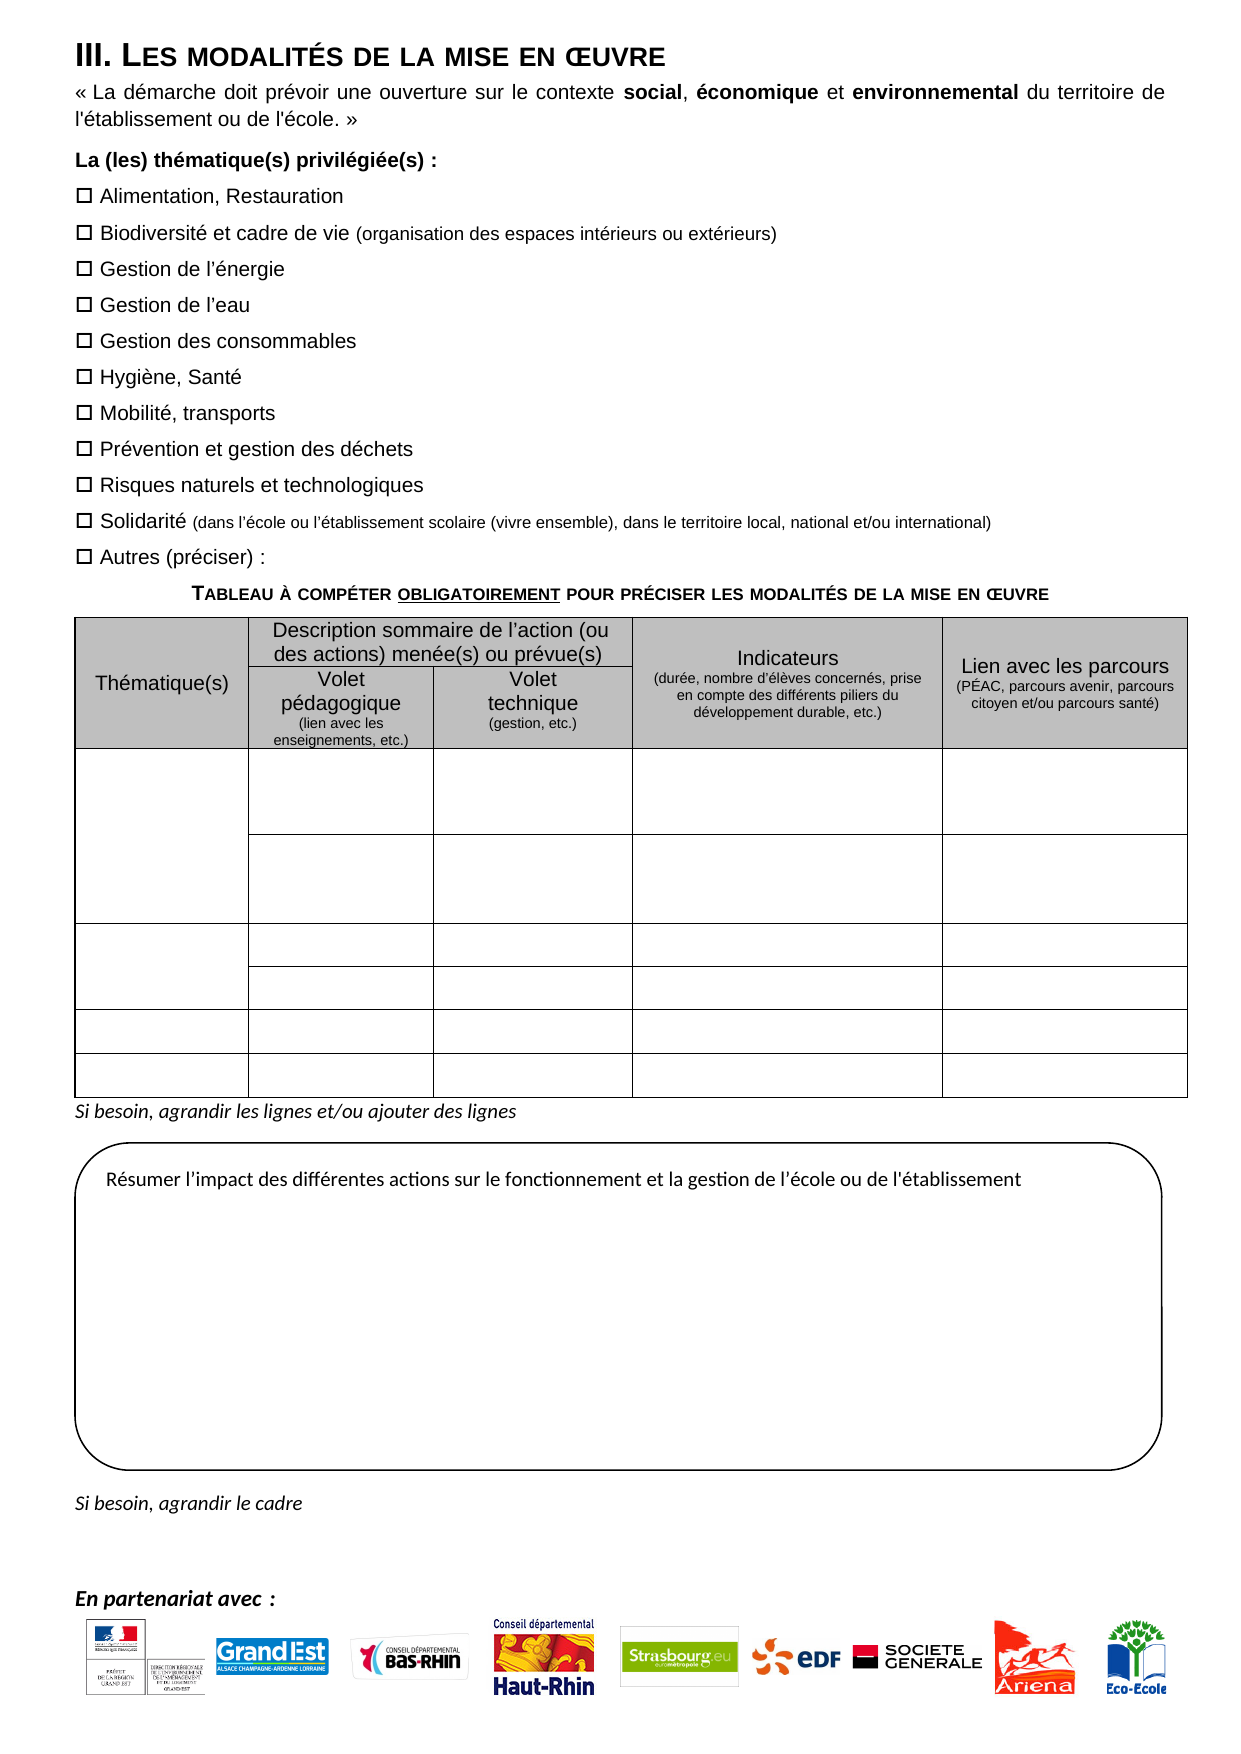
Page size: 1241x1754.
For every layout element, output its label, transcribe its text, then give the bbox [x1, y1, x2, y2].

table_cell [249, 967, 433, 1009]
table_cell Volet technique (gestion, etc.) [434, 667, 632, 748]
picture [216, 1638, 329, 1675]
table_cell [633, 1054, 942, 1097]
table_cell [434, 967, 632, 1009]
table_cell [434, 749, 632, 834]
table_cell [434, 835, 632, 923]
table_cell [249, 835, 433, 923]
table_header Lien avec les parcours (PÉAC, parcours avenir, parcours citoyen et/ou parcours santé) [943, 618, 1187, 748]
table_cell [633, 835, 942, 923]
table_cell [943, 967, 1187, 1009]
table_cell [434, 924, 632, 966]
table_cell [633, 967, 942, 1009]
table_cell [249, 1054, 433, 1097]
table_header Thématique(s) [76, 618, 248, 748]
text  Gestion de l’énergie [75, 256, 1165, 280]
table_cell [633, 924, 942, 966]
picture [86, 1619, 205, 1695]
table_cell [76, 1054, 248, 1097]
picture [852, 1645, 983, 1669]
picture [485, 1617, 605, 1696]
table_cell [76, 1010, 248, 1053]
text Si besoin, agrandir le cadre [75, 1490, 1165, 1515]
text Tableau à compéter obligatoirement pour préciser les modalités de la mise en œuvre [75, 581, 1165, 605]
table_cell [943, 1054, 1187, 1097]
table_cell [943, 1010, 1187, 1053]
table_cell [76, 924, 248, 1009]
picture [620, 1626, 739, 1687]
picture [993, 1616, 1080, 1698]
text Si besoin, agrandir les lignes et/ou ajouter des lignes [75, 1098, 1165, 1123]
text  Biodiversité et cadre de vie (organisation des espaces intérieurs ou extérieurs) [75, 220, 1165, 244]
table_cell [943, 835, 1187, 923]
table_cell [633, 749, 942, 834]
text  Gestion de l’eau [75, 292, 1165, 316]
table_cell [249, 1010, 433, 1053]
table_cell [76, 749, 248, 923]
table_cell [434, 1010, 632, 1053]
table_cell [249, 924, 433, 966]
table_cell [943, 924, 1187, 966]
text  Hygiène, Santé [75, 364, 1165, 388]
text  Risques naturels et technologiques [75, 473, 1165, 497]
picture [1107, 1620, 1167, 1694]
text  Alimentation, Restauration [75, 184, 1165, 208]
text  Solidarité (dans l’école ou l’établissement scolaire (vivre ensemble), dans le territoire local, national et/ou international) [75, 509, 1165, 533]
table_cell [249, 749, 433, 834]
table_cell [943, 749, 1187, 834]
text  Prévention et gestion des déchets [75, 437, 1165, 461]
text  Autres (préciser) : [75, 545, 1165, 569]
table_cell [434, 1054, 632, 1097]
table_cell Volet pédagogique (lien avec les enseignements, etc.) [249, 667, 433, 748]
text III. Les modalités de la mise en œuvre [75, 35, 1165, 74]
text  Gestion des consommables [75, 328, 1165, 352]
picture [350, 1633, 470, 1680]
text « La démarche doit prévoir une ouverture sur le contexte social, économique et environnemental du territoire de l'établissement ou de l'école. » [75, 79, 1165, 131]
table_header Description sommaire de l’action (ou des actions) menée(s) ou prévue(s) [249, 618, 632, 666]
table_header Indicateurs (durée, nombre d’élèves concernés, prise en compte des différents piliers du développement durable, etc.) [633, 618, 942, 748]
picture [752, 1638, 841, 1675]
text La (les) thématique(s) privilégiée(s) : [75, 148, 1165, 172]
text  Mobilité, transports [75, 401, 1165, 424]
table_cell [633, 1010, 942, 1053]
